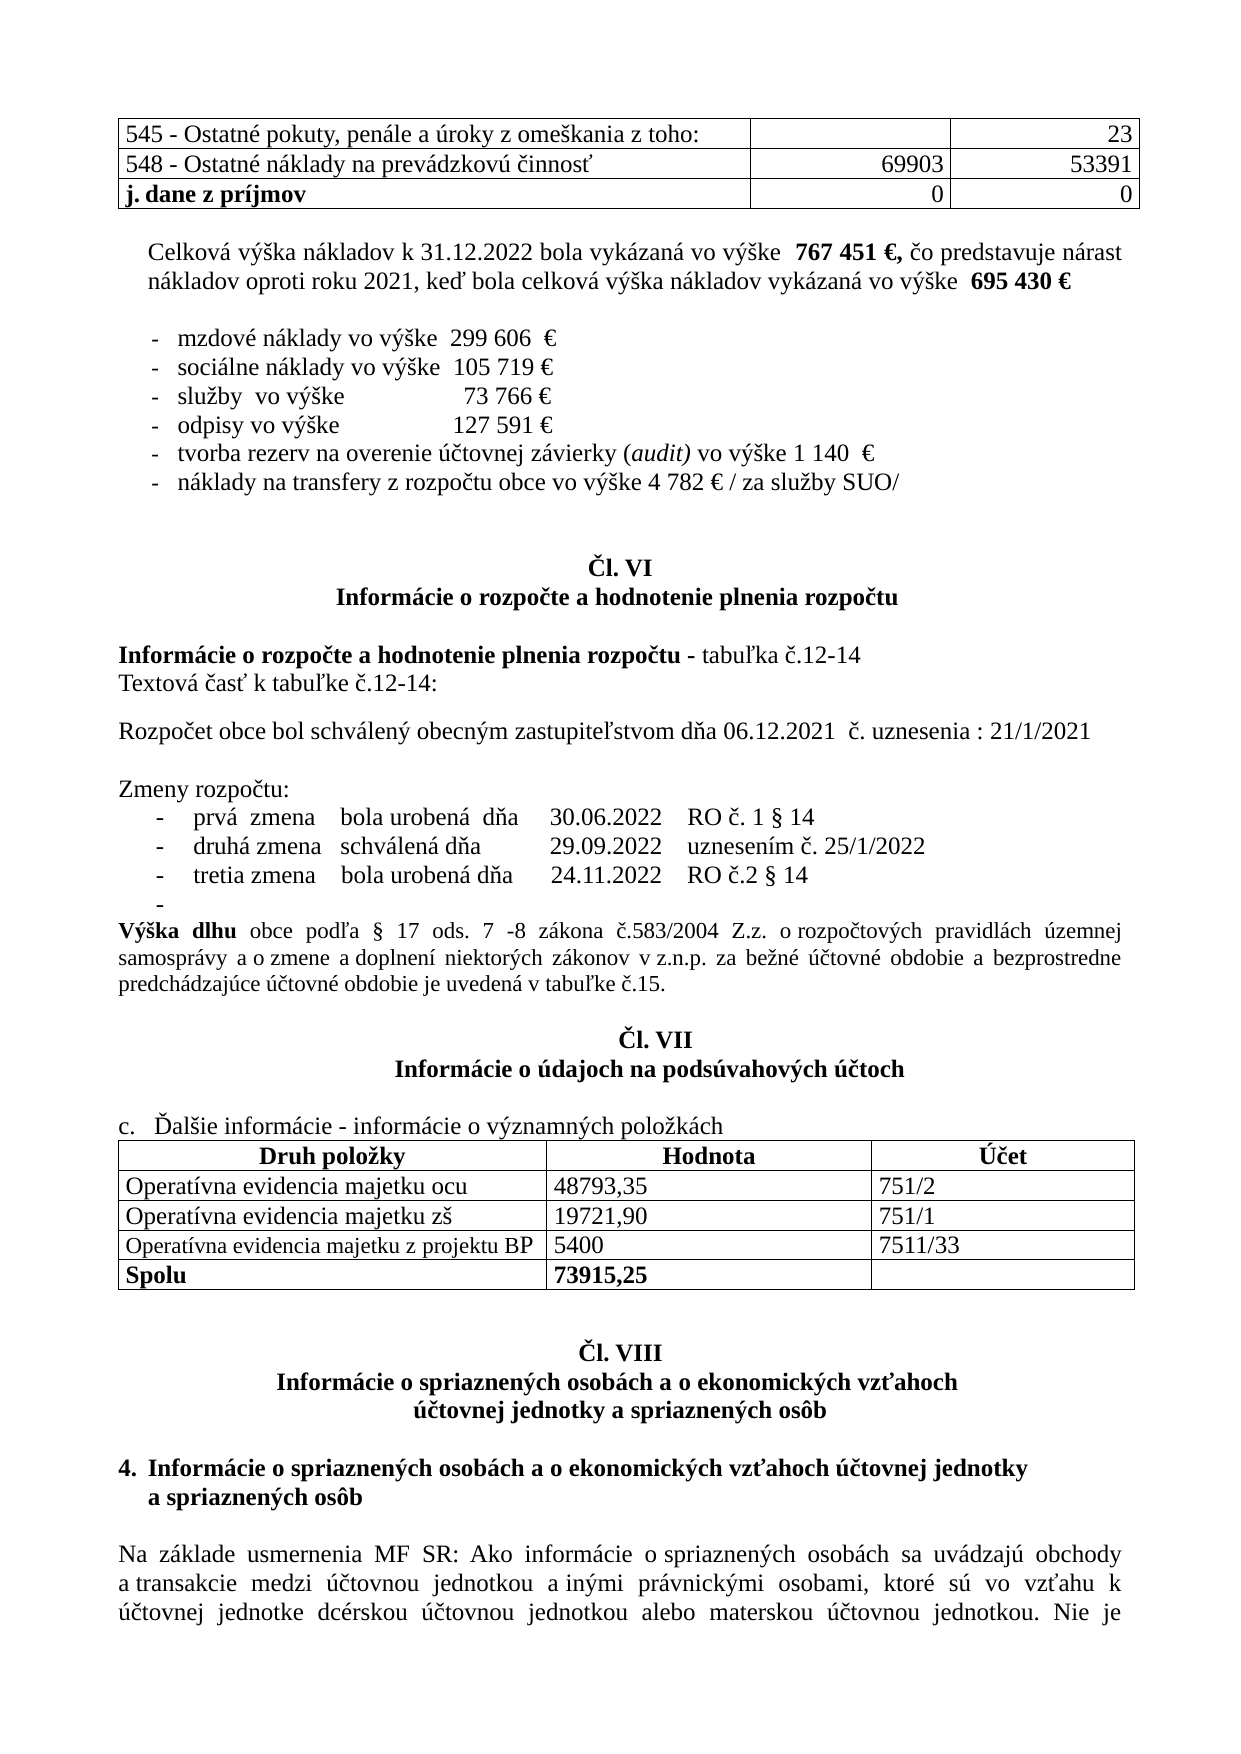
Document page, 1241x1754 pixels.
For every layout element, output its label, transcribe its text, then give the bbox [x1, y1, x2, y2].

text Informácie o rozpočte a hodnotenie plnenia rozpočtu [118, 582, 1122, 611]
list služby vo výške 73 766 € [151, 381, 1122, 410]
text - [118, 889, 1122, 917]
table_cell 69903 [751, 149, 950, 178]
table_cell 5400 [547, 1231, 871, 1259]
table_cell 73915,25 [547, 1260, 871, 1289]
table_cell Operatívna evidencia majetku ocu [119, 1171, 546, 1200]
text Rozpočet obce bol schválený obecným zastupiteľstvom dňa 06.12.2021 č. uznesenia : 21/1/2021 [118, 716, 1122, 745]
list druhá zmena schválená dňa 29.09.2022 uznesením č. 25/1/2022 [156, 831, 1122, 860]
text Informácie o rozpočte a hodnotenie plnenia rozpočtu - tabuľka č.12-14 [118, 640, 1122, 668]
list náklady na transfery z rozpočtu obce vo výške 4 782 € / za služby SUO/ [151, 467, 1122, 496]
table_cell 548 - Ostatné náklady na prevádzkovú činnosť [119, 149, 750, 178]
table_header Druh položky [119, 1141, 546, 1170]
table_cell [872, 1260, 1134, 1289]
table_cell 23 [951, 119, 1139, 148]
list Ďalšie informácie - informácie o významných položkách [118, 1111, 1122, 1140]
table_cell 19721,90 [547, 1201, 871, 1229]
table_cell 545 - Ostatné pokuty, penále a úroky z omeškania z toho: [119, 119, 750, 148]
text Čl. VI [118, 553, 1122, 582]
table_cell Spolu [119, 1260, 546, 1289]
text Celková výška nákladov k 31.12.2022 bola vykázaná vo výške 767 451 €, čo predstavuje nárast nákladov oproti roku 2021, keď bola celková výška nákladov vykázaná vo výške 695 430 € [148, 237, 1122, 295]
table_header Účet [872, 1141, 1134, 1170]
text Na základe usmernenia MF SR: Ako informácie o spriaznených osobách sa uvádzajú obchody a transakcie medzi účtovnou jednotkou a inými právnickými osobami, ktoré sú vo vzťahu k účtovnej jednotke dcérskou účtovnou jednotkou alebo materskou účtovnou jednotkou. Nie je [118, 1539, 1122, 1625]
table_cell 0 [951, 179, 1139, 207]
list tvorba rezerv na overenie účtovnej závierky (audit) vo výške 1 140 € [151, 438, 1122, 467]
table_cell 7511/33 [872, 1231, 1134, 1259]
list mzdové náklady vo výške 299 606 € [151, 323, 1122, 352]
list Čl. VII [151, 1025, 1122, 1054]
table_cell Operatívna evidencia majetku z projektu BP [119, 1231, 546, 1259]
table_cell Operatívna evidencia majetku zš [119, 1201, 546, 1229]
list Informácie o údajoch na podsúvahových účtoch [151, 1054, 1122, 1083]
list sociálne náklady vo výške 105 719 € [151, 352, 1122, 381]
list odpisy vo výške 127 591 € [151, 410, 1122, 438]
text Informácie o spriaznených osobách a o ekonomických vzťahoch [118, 1367, 1122, 1395]
list Informácie o spriaznených osobách a o ekonomických vzťahoch účtovnej jednotky a spriaznených osôb [118, 1453, 1122, 1510]
table_cell 53391 [951, 149, 1139, 178]
table_cell 48793,35 [547, 1171, 871, 1200]
text Čl. VIII [118, 1338, 1122, 1367]
table_header Hodnota [547, 1141, 871, 1170]
table_cell [751, 119, 950, 148]
list tretia zmena bola urobená dňa 24.11.2022 RO č.2 § 14 [156, 860, 1122, 889]
text Textová časť k tabuľke č.12-14: [118, 668, 1122, 697]
table_cell 0 [751, 179, 950, 207]
table_cell 751/1 [872, 1201, 1134, 1229]
list prvá zmena bola urobená dňa 30.06.2022 RO č. 1 § 14 [156, 802, 1122, 831]
table_cell dane z príjmov [119, 179, 750, 207]
table_cell 751/2 [872, 1171, 1134, 1200]
text Výška dlhu obce podľa § 17 ods. 7 -8 zákona č.583/2004 Z.z. o rozpočtových pravidlách územnej samosprávy a o zmene a doplnení niektorých zákonov v z.n.p. za bežné účtovné obdobie a bezprostredne predchádzajúce účtovné obdobie je uvedená v tabuľke č.15. [118, 917, 1122, 996]
text účtovnej jednotky a spriaznených osôb [118, 1395, 1122, 1424]
text Zmeny rozpočtu: [118, 774, 1122, 802]
